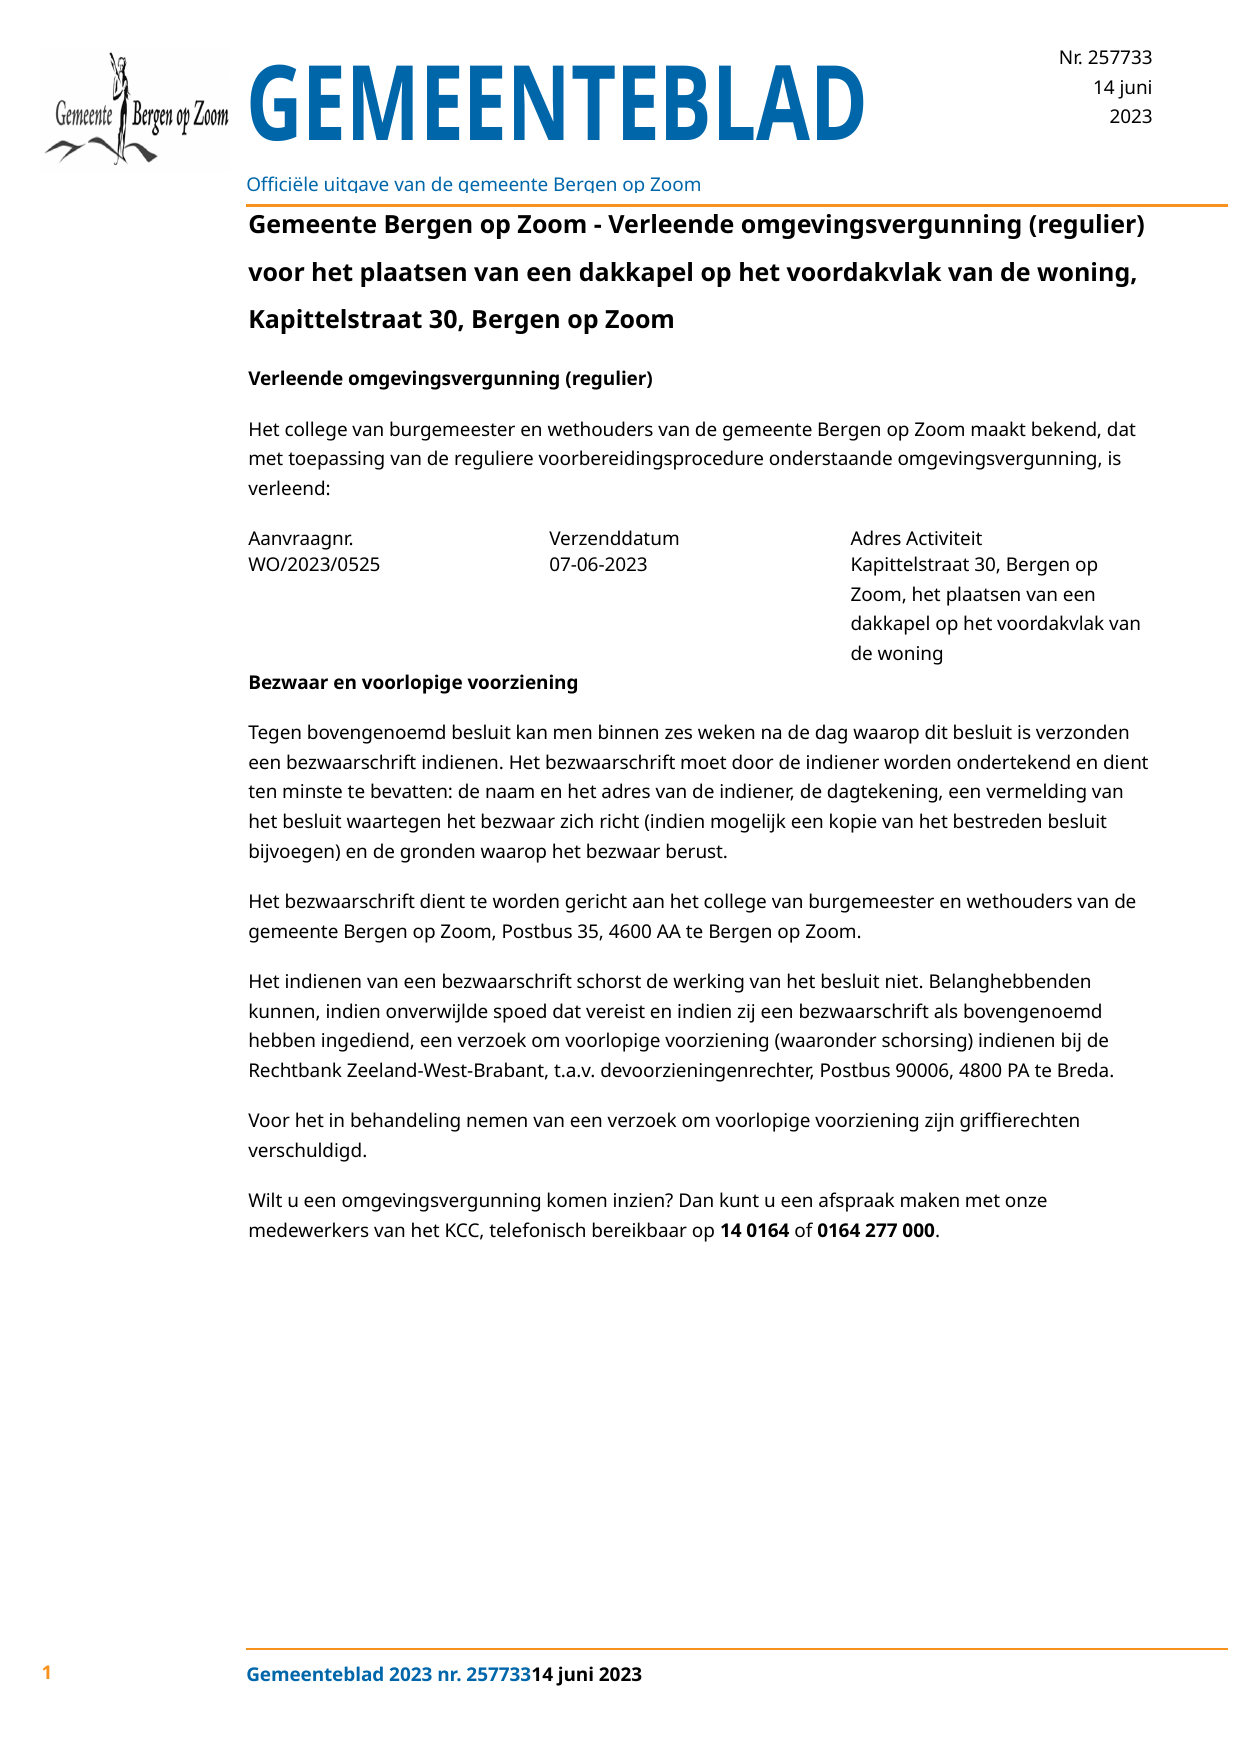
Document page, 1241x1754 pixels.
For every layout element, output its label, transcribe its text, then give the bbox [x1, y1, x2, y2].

table_cell 07-06-2023 [549, 551, 850, 666]
table_cell WO/2023/0525 [248, 551, 549, 666]
text Wilt u een omgevingsvergunning komen inzien? Dan kunt u een afspraak maken met onze medewerkers van het KCC, telefonisch bereikbaar op 14 0164 of 0164 277 000. [248, 1187, 1152, 1243]
text Gemeente Bergen op Zoom - Verleende omgevingsvergunning (regulier) voor het plaatsen van een dakkapel op het voordakvlak van de woning, Kapittelstraat 30, Bergen op Zoom [248, 207, 1152, 336]
picture [41, 47, 231, 172]
table_cell Kapittelstraat 30, Bergen op Zoom, het plaatsen van een dakkapel op het voordakvlak van de woning [850, 551, 1152, 666]
text Het bezwaarschrift dient te worden gericht aan het college van burgemeester en wethouders van de gemeente Bergen op Zoom, Postbus 35, 4600 AA te Bergen op Zoom. [248, 888, 1152, 943]
text Verleende omgevingsvergunning (regulier) [248, 366, 1152, 391]
text Het indienen van een bezwaarschrift schorst de werking van het besluit niet. Belanghebbenden kunnen, indien onverwijlde spoed dat vereist en indien zij een bezwaarschrift als bovengenoemd hebben ingediend, een verzoek om voorlopige voorziening (waaronder schorsing) indienen bij de Rechtbank Zeeland-West-Brabant, t.a.v. devoorzieningenrechter, Postbus 90006, 4800 PA te Breda. [248, 968, 1152, 1083]
text Bezwaar en voorlopige voorziening [248, 669, 1152, 695]
text Tegen bovengenoemd besluit kan men binnen zes weken na de dag waarop dit besluit is verzonden een bezwaarschrift indienen. Het bezwaarschrift moet door de indiener worden ondertekend en dient ten minste te bevatten: de naam en het adres van de indiener, de dagtekening, een vermelding van het besluit waartegen het bezwaar zich richt (indien mogelijk een kopie van het bestreden besluit bijvoegen) en de gronden waarop het bezwaar berust. [248, 719, 1152, 863]
text Het college van burgemeester en wethouders van de gemeente Bergen op Zoom maakt bekend, dat met toepassing van de reguliere voorbereidingsprocedure onderstaande omgevingsvergunning, is verleend: [248, 416, 1152, 501]
table_header Adres Activiteit [850, 526, 1152, 551]
table_header Verzenddatum [549, 526, 850, 551]
text Voor het in behandeling nemen van een verzoek om voorlopige voorziening zijn griffierechten verschuldigd. [248, 1107, 1152, 1163]
table_header Aanvraagnr. [248, 526, 549, 551]
